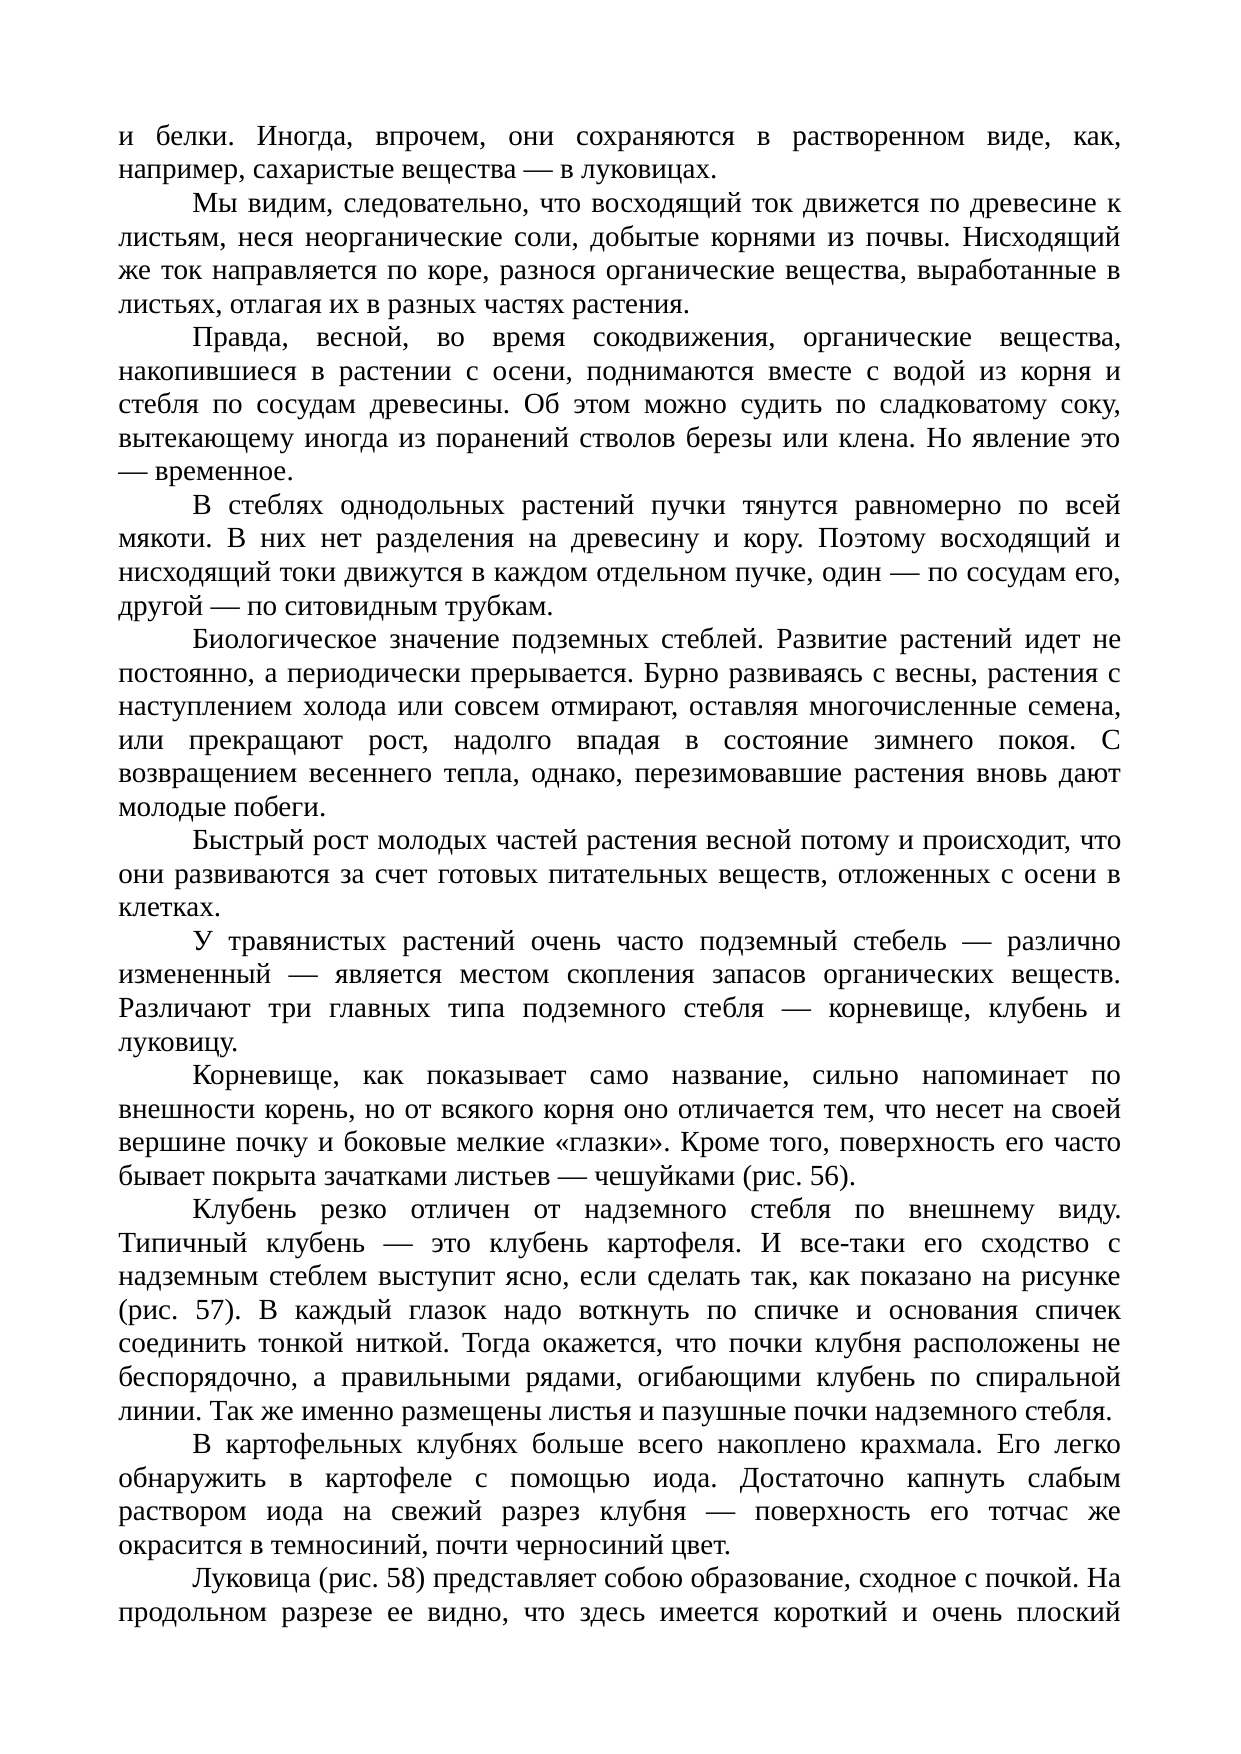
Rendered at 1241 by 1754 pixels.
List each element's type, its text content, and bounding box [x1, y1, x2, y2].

text У травянистых растений очень часто подземный стебель — различно измененный — является местом скопления запасов органических веществ. Различают три главных типа подземного стебля — корневище, клубень и луковицу. [118, 923, 1122, 1057]
text Биологическое значение подземных стеблей. Развитие растений идет не постоянно, а периодически прерывается. Бурно развиваясь с весны, растения с наступлением холода или совсем отмирают, оставляя многочисленные семена, или прекращают рост, надолго впадая в состояние зимнего покоя. С возвращением весеннего тепла, однако, перезимовавшие растения вновь дают молодые побеги. [118, 621, 1122, 822]
text Луковица (рис. 58) представляет собою образование, сходное с почкой. На продольном разрезе ее видно, что здесь имеется короткий и очень плоский [118, 1560, 1122, 1627]
text Корневище, как показывает само название, сильно напоминает по внешности корень, но от всякого корня оно отличается тем, что несет на своей вершине почку и боковые мелкие «глазки». Кроме того, поверхность его часто бывает покрыта зачатками листьев — чешуйками (рис. 56). [118, 1057, 1122, 1191]
text и белки. Иногда, впрочем, они сохраняются в растворенном виде, как, например, сахаристые вещества — в луковицах. [118, 118, 1122, 185]
text Быстрый рост молодых частей растения весной потому и происходит, что они развиваются за счет готовых питательных веществ, отложенных с осени в клетках. [118, 822, 1122, 923]
text В картофельных клубнях больше всего накоплено крахмала. Его легко обнаружить в картофеле с помощью иода. Достаточно капнуть слабым раствором иода на свежий разрез клубня — поверхность его тотчас же окрасится в темносиний, почти черносиний цвет. [118, 1426, 1122, 1560]
text Клубень резко отличен от надземного стебля по внешнему виду. Типичный клубень — это клубень картофеля. И все-таки его сходство с надземным стеблем выступит ясно, если сделать так, как показано на рисунке (рис. 57). В каждый глазок надо воткнуть по спичке и основания спичек соединить тонкой ниткой. Тогда окажется, что почки клубня расположены не беспорядочно, а правильными рядами, огибающими клубень по спиральной линии. Так же именно размещены листья и пазушные почки надземного стебля. [118, 1191, 1122, 1426]
text Мы видим, следовательно, что восходящий ток движется по древесине к листьям, неся неорганические соли, добытые корнями из почвы. Нисходящий же ток направляется по коре, разнося органические вещества, выработанные в листьях, отлагая их в разных частях растения. [118, 185, 1122, 319]
text В стеблях однодольных растений пучки тянутся равномерно по всей мякоти. В них нет разделения на древесину и кору. Поэтому восходящий и нисходящий токи движутся в каждом отдельном пучке, один — по сосудам его, другой — по ситовидным трубкам. [118, 487, 1122, 621]
text Правда, весной, во время сокодвижения, органические вещества, накопившиеся в растении с осени, поднимаются вместе с водой из корня и стебля по сосудам древесины. Об этом можно судить по сладковатому соку, вытекающему иногда из поранений стволов березы или клена. Но явление это — временное. [118, 319, 1122, 487]
